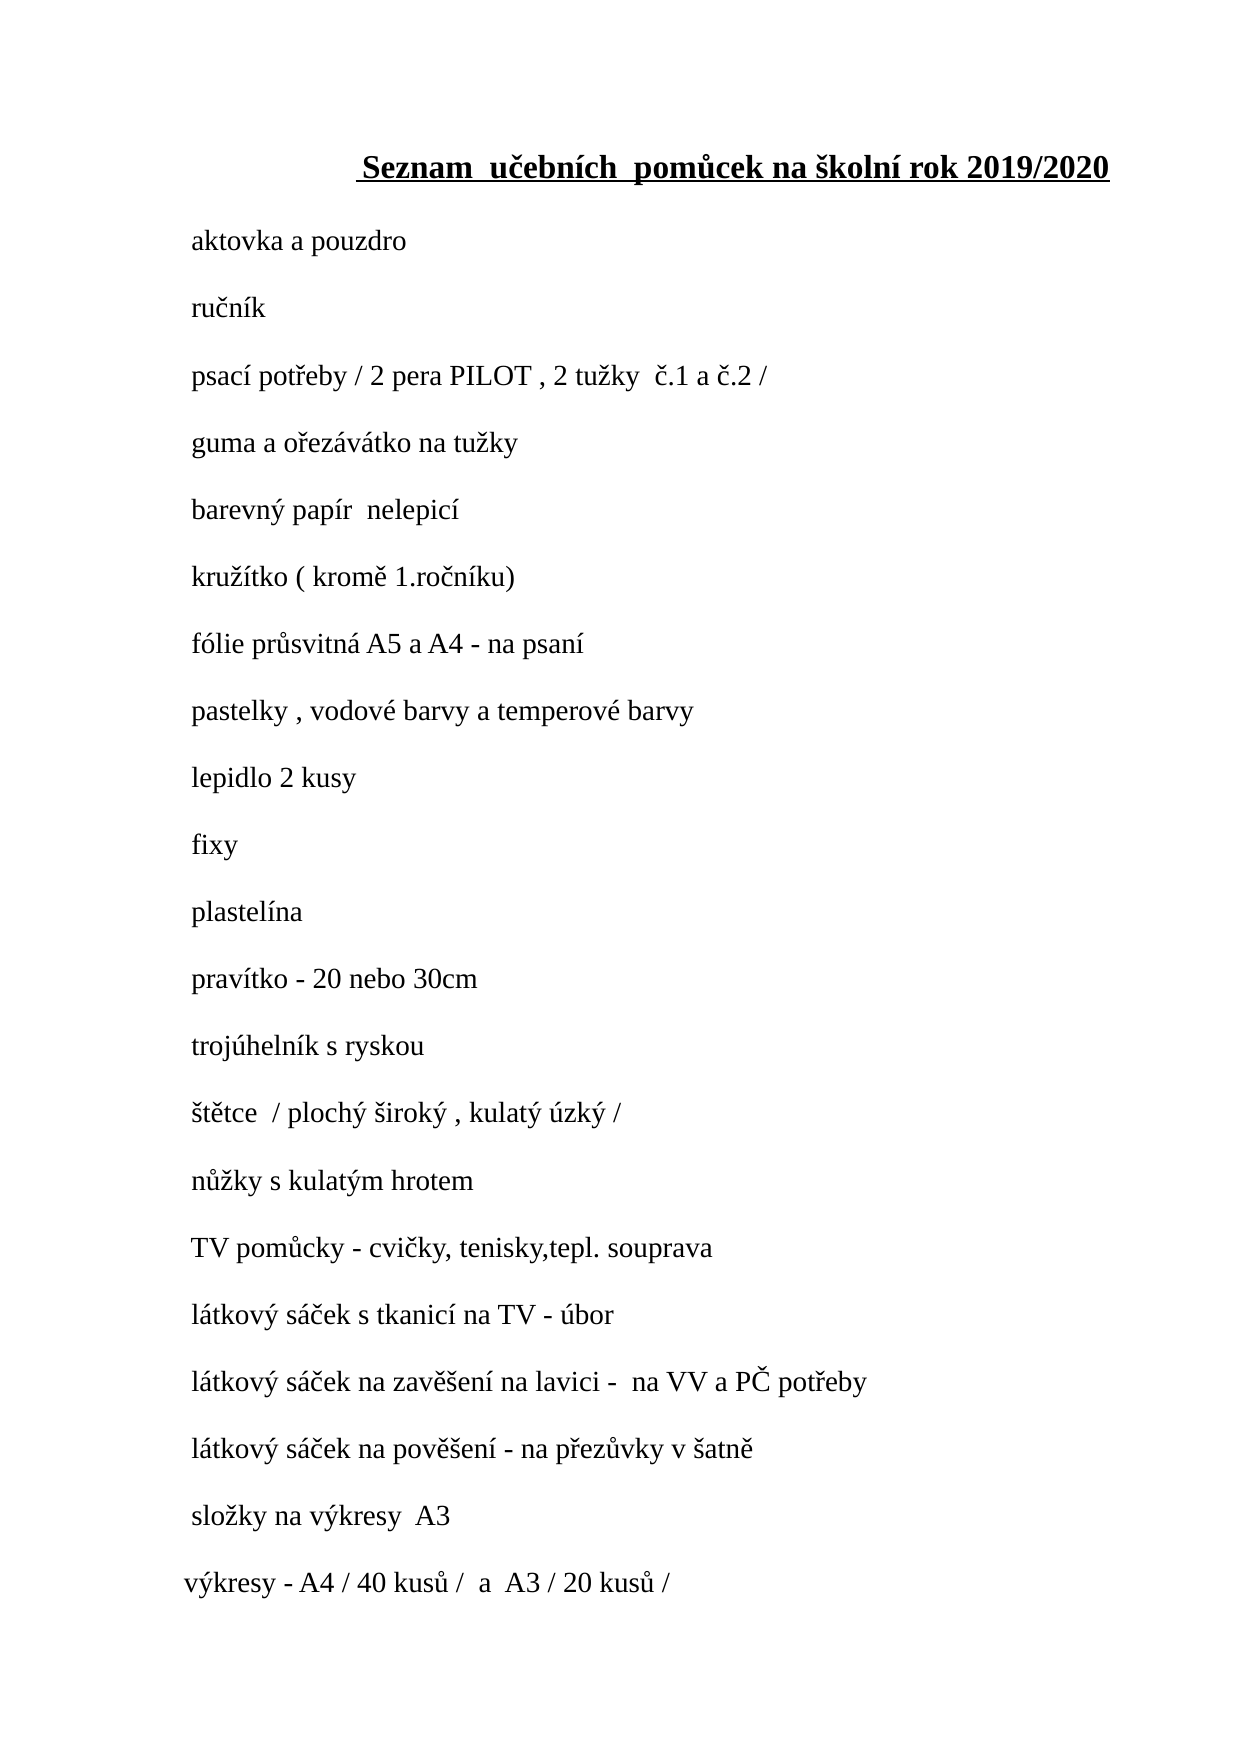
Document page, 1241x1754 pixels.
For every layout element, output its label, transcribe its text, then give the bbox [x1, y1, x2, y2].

text složky na výkresy A3 [118, 1498, 1122, 1532]
text látkový sáček na pověšení - na přezůvky v šatně [118, 1431, 1122, 1464]
text aktovka a pouzdro [118, 223, 1122, 257]
text plastelína [118, 894, 1122, 928]
text kružítko ( kromě 1.ročníku) [118, 559, 1122, 592]
text fixy [118, 827, 1122, 861]
text guma a ořezávátko na tužky [118, 425, 1122, 458]
text psací potřeby / 2 pera PILOT , 2 tužky č.1 a č.2 / [118, 358, 1122, 391]
text TV pomůcky - cvičky, tenisky,tepl. souprava [118, 1230, 1122, 1263]
text fólie průsvitná A5 a A4 - na psaní [118, 626, 1122, 659]
text trojúhelník s ryskou [118, 1028, 1122, 1062]
text výkresy - A4 / 40 kusů / a A3 / 20 kusů / [118, 1565, 1122, 1599]
text lepidlo 2 kusy [118, 760, 1122, 794]
text nůžky s kulatým hrotem [118, 1163, 1122, 1196]
text látkový sáček na zavěšení na lavici - na VV a PČ potřeby [118, 1364, 1122, 1397]
text pravítko - 20 nebo 30cm [118, 961, 1122, 995]
text barevný papír nelepicí [118, 492, 1122, 525]
text štětce / plochý široký , kulatý úzký / [118, 1096, 1122, 1129]
text ručník [118, 291, 1122, 324]
text látkový sáček s tkanicí na TV - úbor [118, 1297, 1122, 1330]
text Seznam učebních pomůcek na školní rok 2019/2020 [118, 147, 1122, 185]
text pastelky , vodové barvy a temperové barvy [118, 693, 1122, 727]
